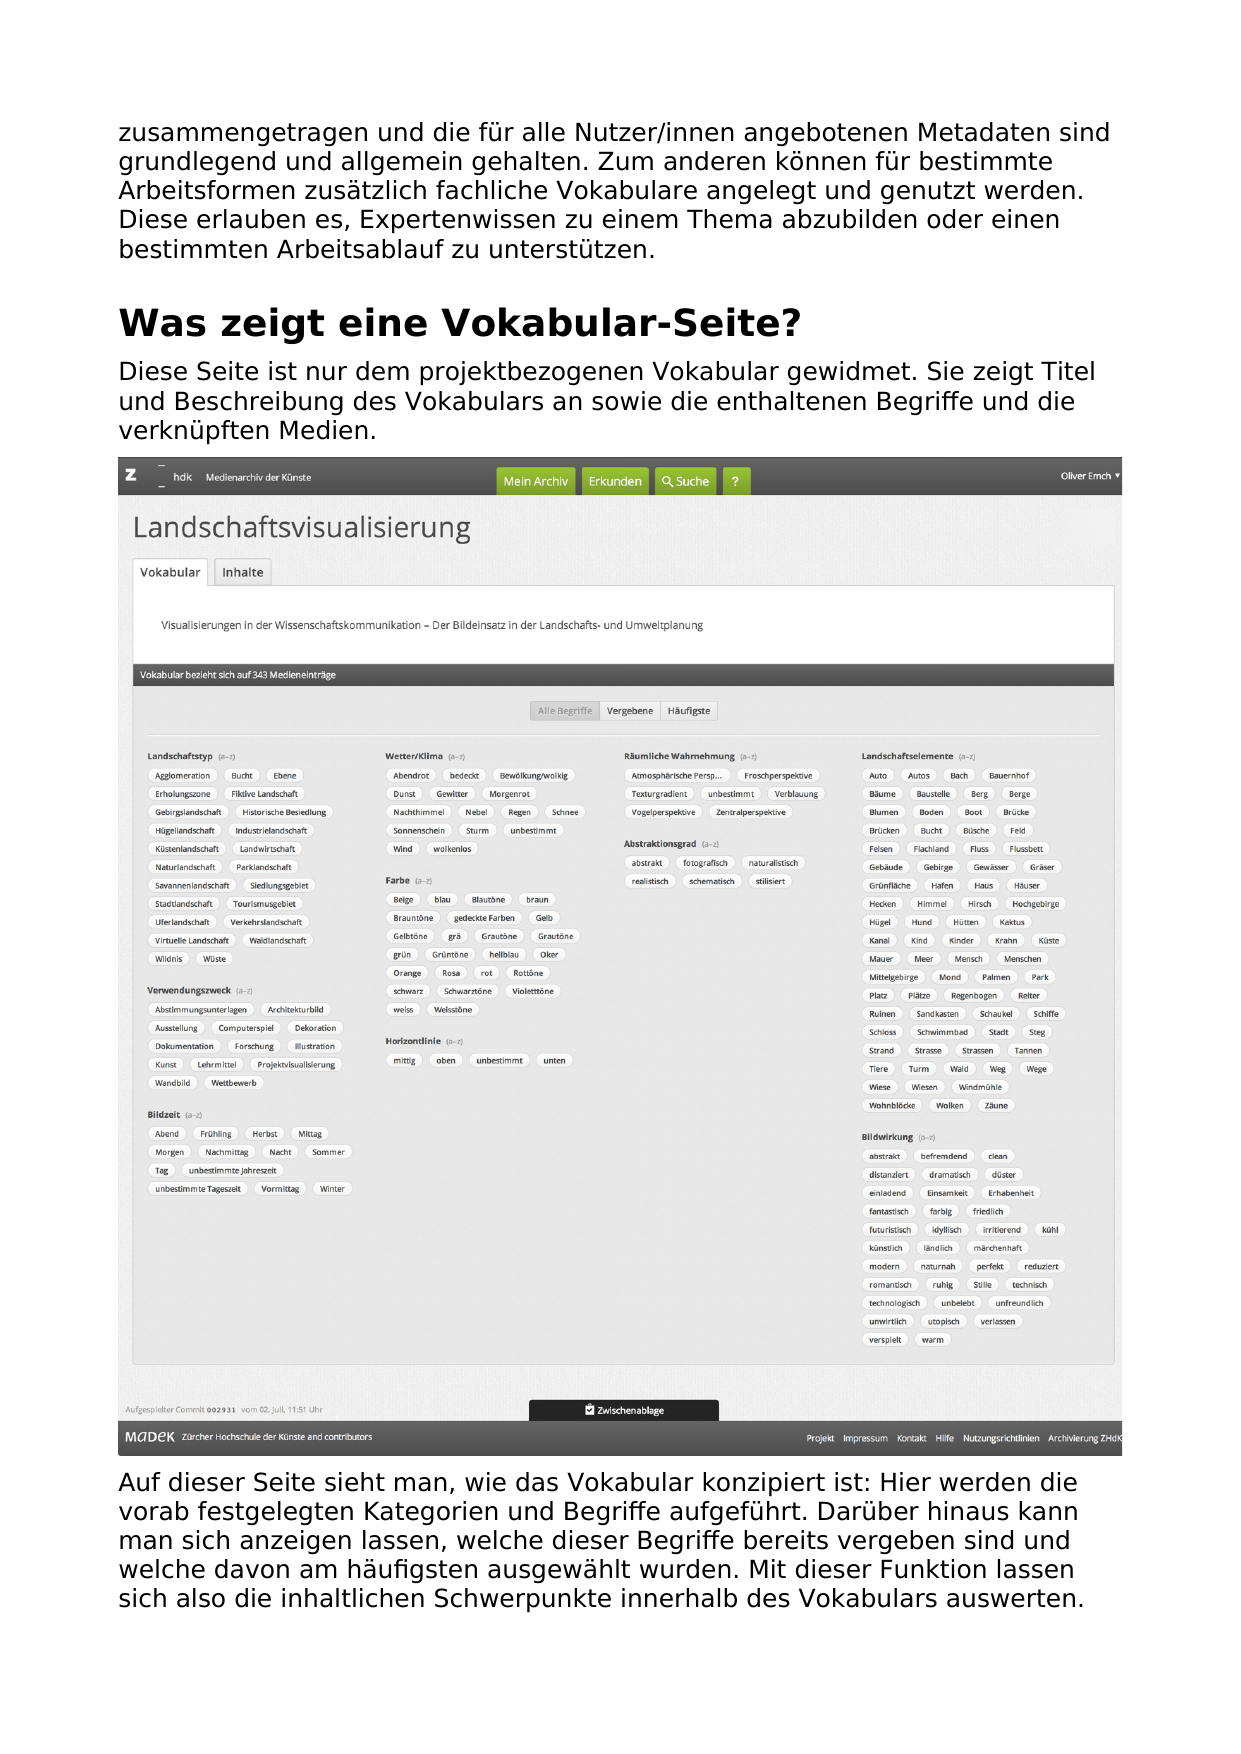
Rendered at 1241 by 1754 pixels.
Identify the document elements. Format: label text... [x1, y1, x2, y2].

subtitle Was zeigt eine Vokabular-Seite? [118, 301, 1122, 345]
text zusammengetragen und die für alle Nutzer/innen angebotenen Metadaten sind grundlegend und allgemein gehalten. Zum anderen können für bestimmte Arbeitsformen zusätzlich fachliche Vokabulare angelegt und genutzt werden. Diese erlauben es, Expertenwissen zu einem Thema abzubilden oder einen bestimmten Arbeitsablauf zu unterstützen. [118, 118, 1122, 264]
text Diese Seite ist nur dem projektbezogenen Vokabular gewidmet. Sie zeigt Titel und Beschreibung des Vokabulars an sowie die enthaltenen Begriffe und die verknüpften Medien. [118, 358, 1122, 445]
picture [118, 457, 1123, 1456]
text Auf dieser Seite sieht man, wie das Vokabular konzipiert ist: Hier werden die vorab festgelegten Kategorien und Begriffe aufgeführt. Darüber hinaus kann man sich anzeigen lassen, welche dieser Begriffe bereits vergeben sind und welche davon am häufigsten ausgewählt wurden. Mit dieser Funktion lassen sich also die inhaltlichen Schwerpunkte innerhalb des Vokabulars auswerten. [118, 1468, 1122, 1613]
